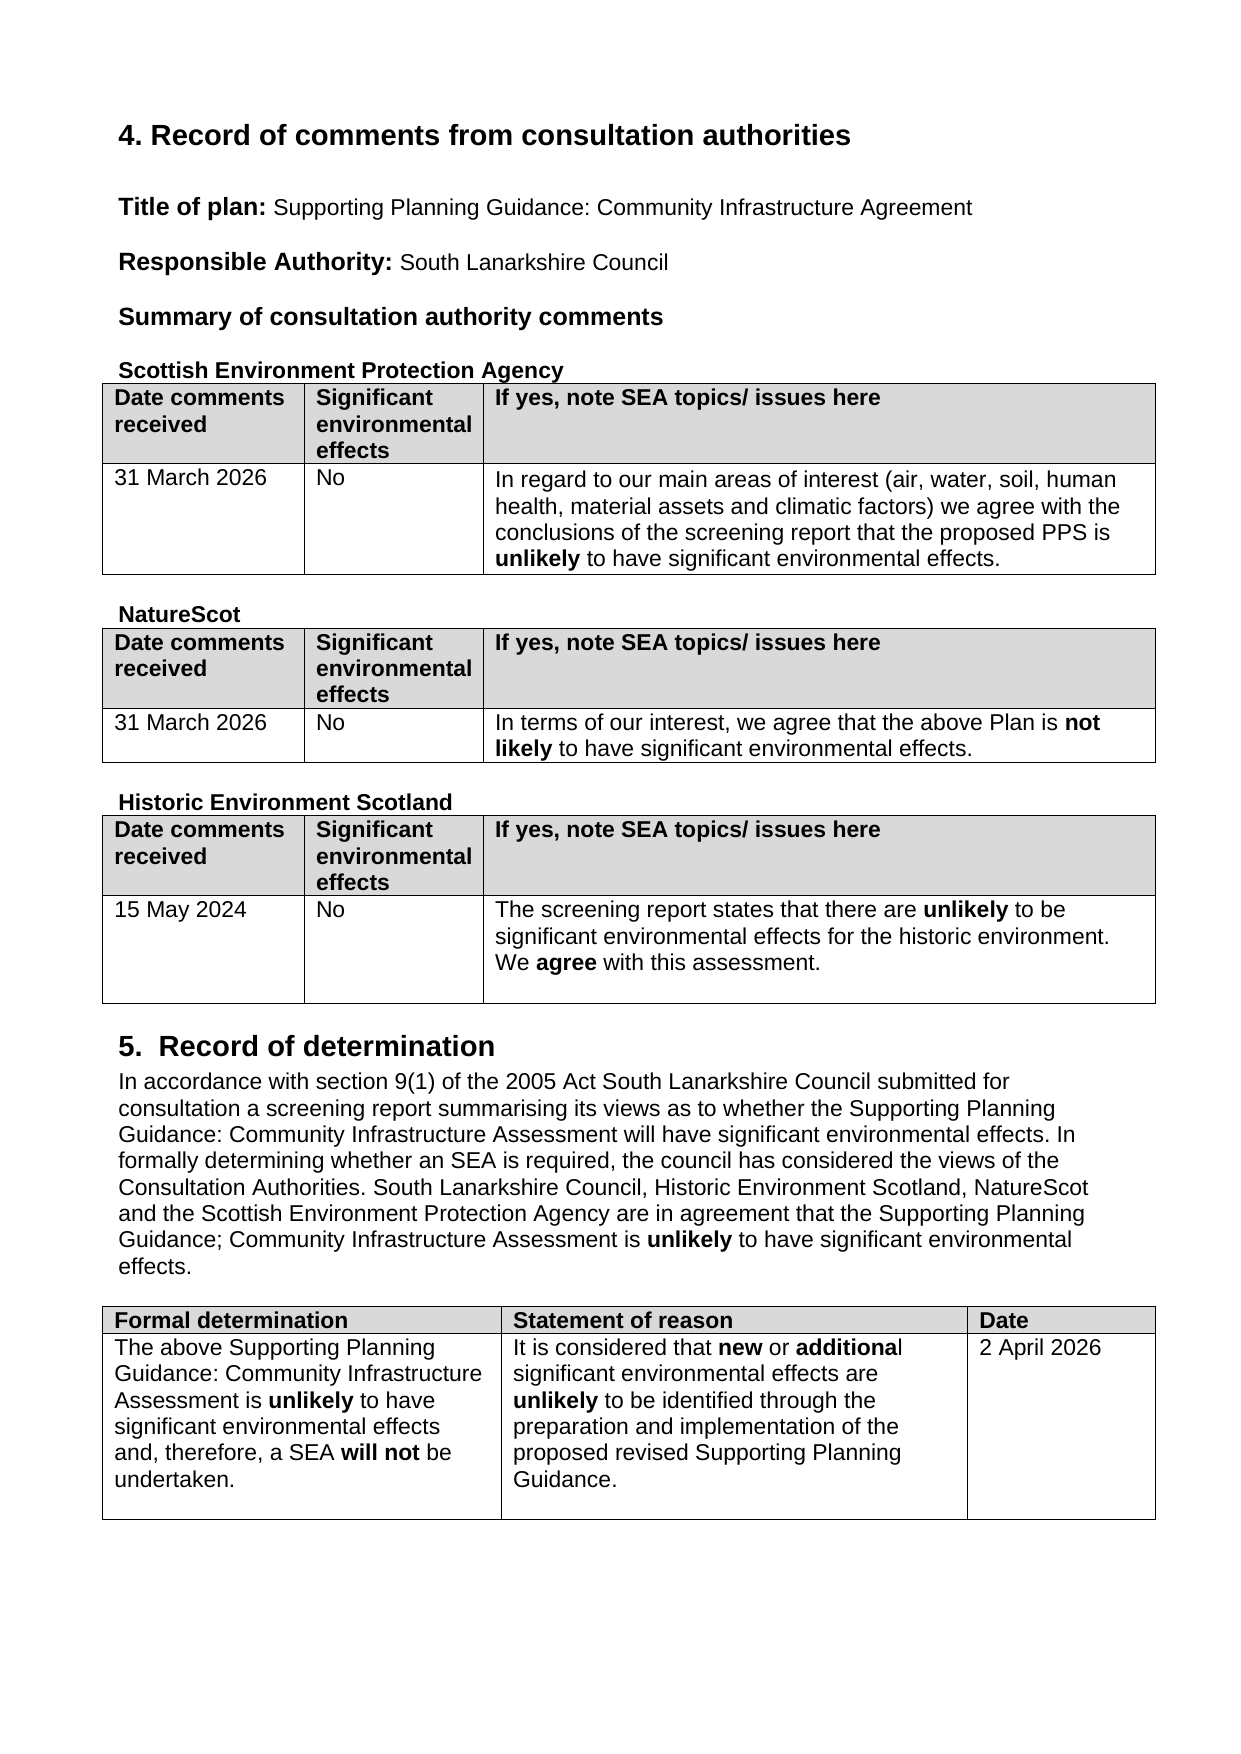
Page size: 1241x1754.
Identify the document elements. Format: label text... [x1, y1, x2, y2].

table_cell In terms of our interest, we agree that the above Plan is not likely to have significant environmental effects. [484, 709, 1155, 762]
table_cell No [305, 464, 483, 574]
text Historic Environment Scotland [118, 789, 1122, 815]
table_cell No [305, 896, 483, 1002]
table_cell 31 March 2026 [103, 464, 304, 574]
table_header Statement of reason [502, 1307, 967, 1333]
table_header Date comments received [103, 629, 304, 708]
table_cell The screening report states that there are unlikely to be significant environmental effects for the historic environment. We agree with this assessment. [484, 896, 1155, 1002]
text NatureScot [118, 601, 1122, 628]
table_cell The above Supporting Planning Guidance: Community Infrastructure Assessment is unlikely to have significant environmental effects and, therefore, a SEA will not be undertaken. [103, 1334, 501, 1518]
text Title of plan: Supporting Planning Guidance: Community Infrastructure Agreement [118, 191, 1122, 220]
table_cell In regard to our main areas of interest (air, water, soil, human health, material assets and climatic factors) we agree with the conclusions of the screening report that the proposed PPS is unlikely to have significant environmental effects. [484, 464, 1155, 574]
subtitle 4. Record of comments from consultation authorities [118, 118, 1122, 152]
table_header Date [968, 1307, 1155, 1333]
table_header Formal determination [103, 1307, 501, 1333]
text In accordance with section 9(1) of the 2005 Act South Lanarkshire Council submitted for consultation a screening report summarising its views as to whether the Supporting Planning Guidance: Community Infrastructure Assessment will have significant environmental effects. In formally determining whether an SEA is required, the council has considered the views of the Consultation Authorities. South Lanarkshire Council, Historic Environment Scotland, NatureScot and the Scottish Environment Protection Agency are in agreement that the Supporting Planning Guidance; Community Infrastructure Assessment is unlikely to have significant environmental effects. [118, 1068, 1122, 1279]
table_cell It is considered that new or additional significant environmental effects are unlikely to be identified through the preparation and implementation of the proposed revised Supporting Planning Guidance. [502, 1334, 967, 1518]
table_header If yes, note SEA topics/ issues here [484, 629, 1155, 708]
table_header If yes, note SEA topics/ issues here [484, 384, 1155, 463]
table_header Date comments received [103, 384, 304, 463]
table_header Significant environmental effects [305, 384, 483, 463]
text Summary of consultation authority comments [118, 302, 1122, 330]
subtitle 5. Record of determination [118, 1028, 1122, 1062]
table_cell 15 May 2024 [103, 896, 304, 1002]
table_header Significant environmental effects [305, 629, 483, 708]
table_header Date comments received [103, 816, 304, 895]
table_cell 2 April 2026 [968, 1334, 1155, 1518]
text Responsible Authority: South Lanarkshire Council [118, 247, 1122, 275]
table_cell 31 March 2026 [103, 709, 304, 762]
table_cell No [305, 709, 483, 762]
table_header Significant environmental effects [305, 816, 483, 895]
text Scottish Environment Protection Agency [118, 357, 1122, 383]
table_header If yes, note SEA topics/ issues here [484, 816, 1155, 895]
